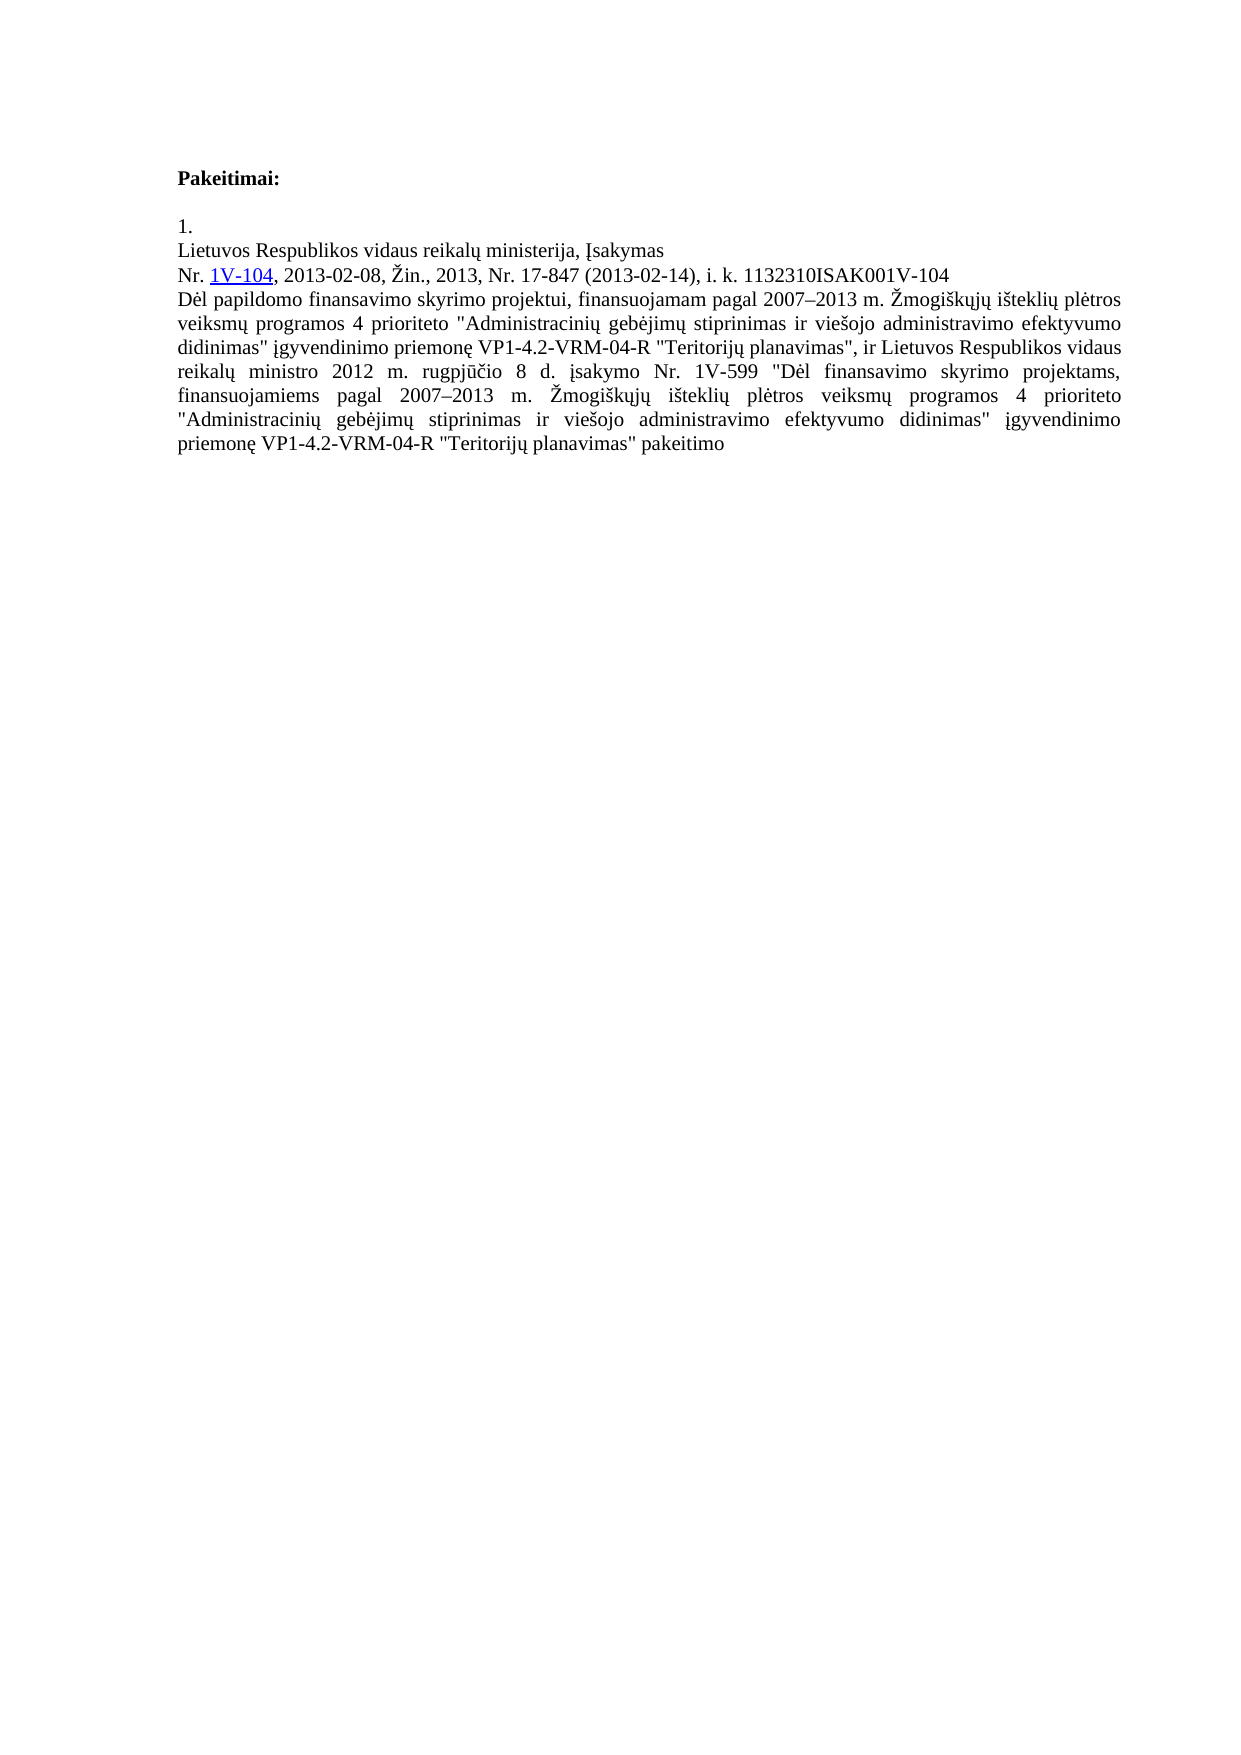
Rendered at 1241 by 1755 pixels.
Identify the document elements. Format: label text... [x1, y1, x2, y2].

text Lietuvos Respublikos vidaus reikalų ministerija, Įsakymas [177, 238, 1122, 262]
text 1. [177, 214, 1122, 238]
text Nr. 1V-104, 2013-02-08, Žin., 2013, Nr. 17-847 (2013-02-14), i. k. 1132310ISAK001V-104 [177, 262, 1122, 287]
text Pakeitimai: [177, 166, 1122, 190]
text Dėl papildomo finansavimo skyrimo projektui, finansuojamam pagal 2007–2013 m. Žmogiškųjų išteklių plėtros veiksmų programos 4 prioriteto "Administracinių gebėjimų stiprinimas ir viešojo administravimo efektyvumo didinimas" įgyvendinimo priemonę VP1-4.2-VRM-04-R "Teritorijų planavimas", ir Lietuvos Respublikos vidaus reikalų ministro 2012 m. rugpjūčio 8 d. įsakymo Nr. 1V-599 "Dėl finansavimo skyrimo projektams, finansuojamiems pagal 2007–2013 m. Žmogiškųjų išteklių plėtros veiksmų programos 4 prioriteto "Administracinių gebėjimų stiprinimas ir viešojo administravimo efektyvumo didinimas" įgyvendinimo priemonę VP1-4.2-VRM-04-R "Teritorijų planavimas" pakeitimo [177, 287, 1122, 455]
